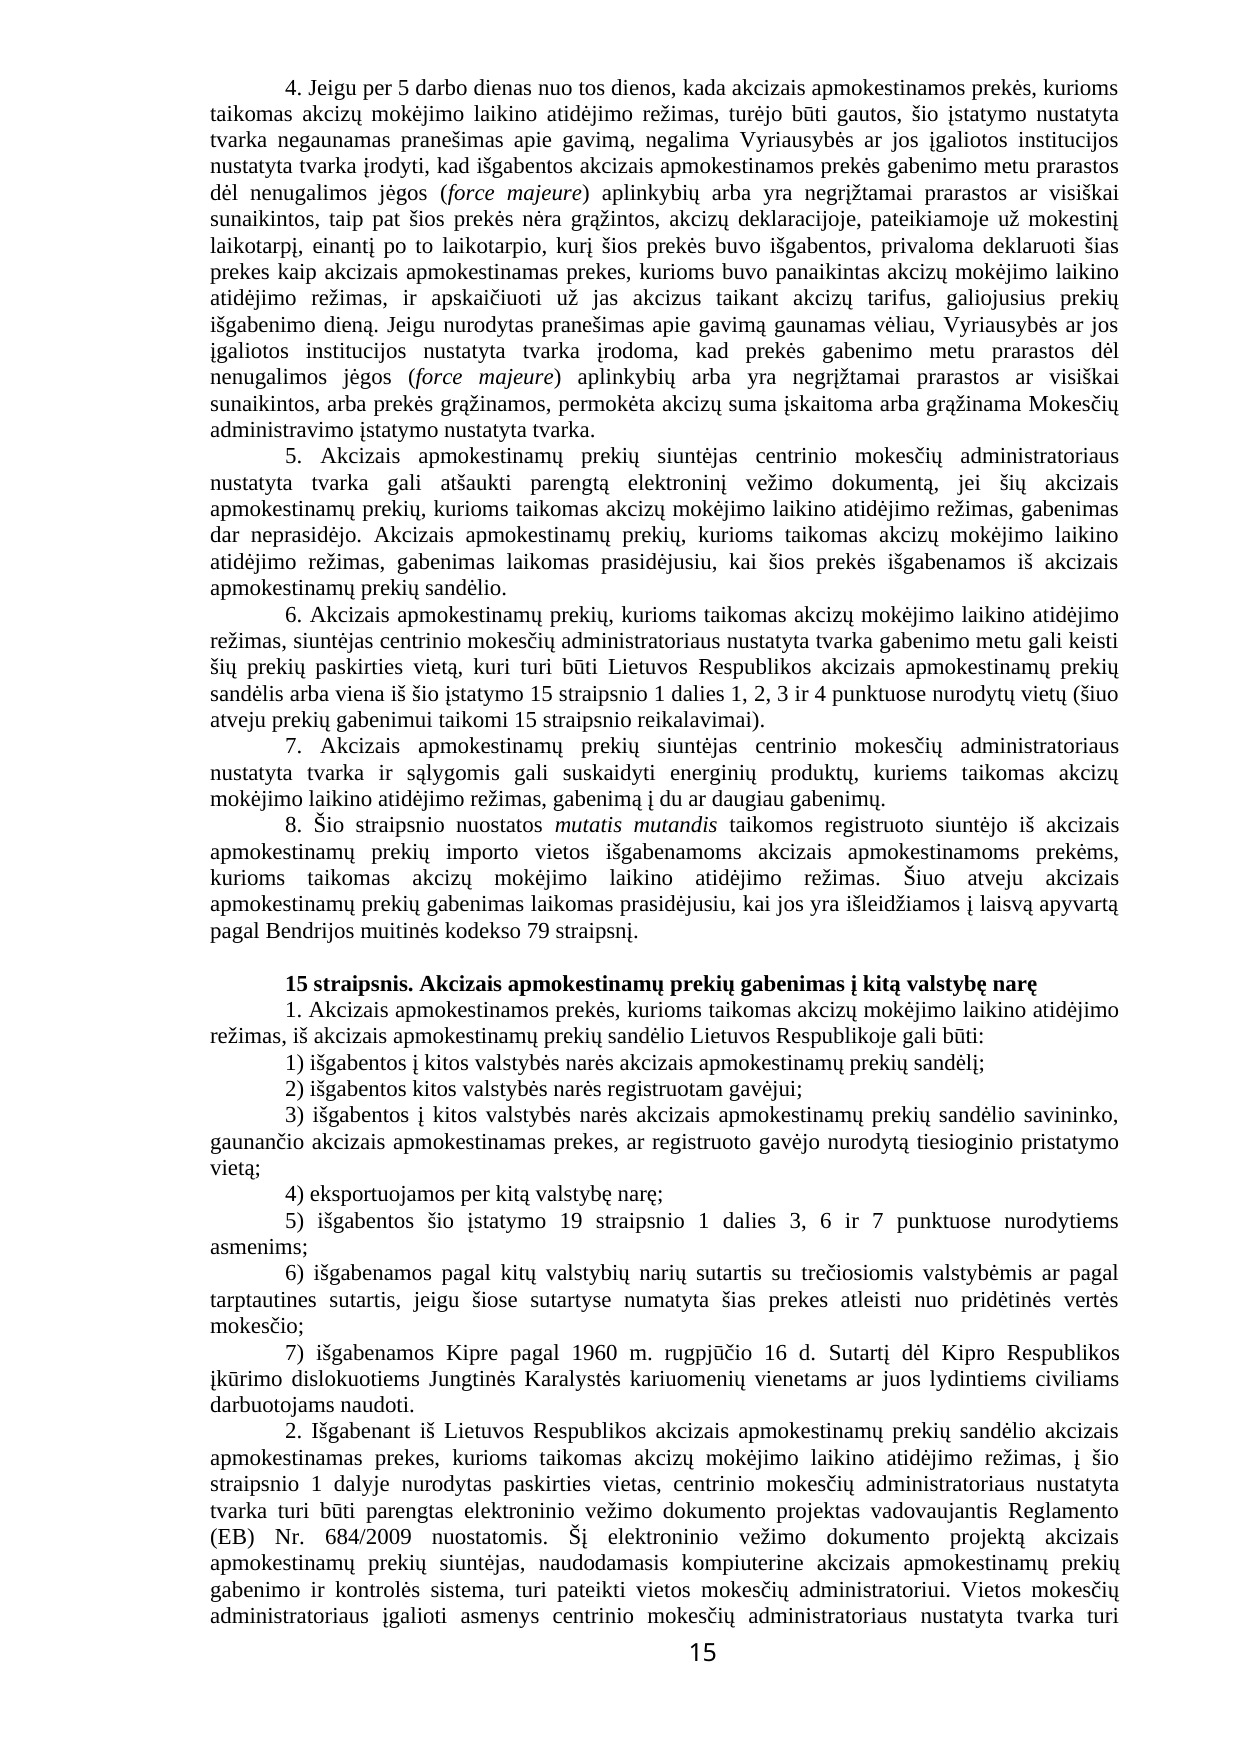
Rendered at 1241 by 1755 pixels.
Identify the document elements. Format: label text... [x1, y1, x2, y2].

text 6) išgabenamos pagal kitų valstybių narių sutartis su trečiosiomis valstybėmis ar pagal tarptautines sutartis, jeigu šiose sutartyse numatyta šias prekes atleisti nuo pridėtinės vertės mokesčio; [210, 1259, 1120, 1338]
text 1) išgabentos į kitos valstybės narės akcizais apmokestinamų prekių sandėlį; [210, 1049, 1120, 1075]
text 1. Akcizais apmokestinamos prekės, kurioms taikomas akcizų mokėjimo laikino atidėjimo režimas, iš akcizais apmokestinamų prekių sandėlio Lietuvos Respublikoje gali būti: [210, 996, 1120, 1049]
text 7. Akcizais apmokestinamų prekių siuntėjas centrinio mokesčių administratoriaus nustatyta tvarka ir sąlygomis gali suskaidyti energinių produktų, kuriems taikomas akcizų mokėjimo laikino atidėjimo režimas, gabenimą į du ar daugiau gabenimų. [210, 732, 1120, 811]
text 6. Akcizais apmokestinamų prekių, kurioms taikomas akcizų mokėjimo laikino atidėjimo režimas, siuntėjas centrinio mokesčių administratoriaus nustatyta tvarka gabenimo metu gali keisti šių prekių paskirties vietą, kuri turi būti Lietuvos Respublikos akcizais apmokestinamų prekių sandėlis arba viena iš šio įstatymo 15 straipsnio 1 dalies 1, 2, 3 ir 4 punktuose nurodytų vietų (šiuo atveju prekių gabenimui taikomi 15 straipsnio reikalavimai). [210, 601, 1120, 732]
text 4) eksportuojamos per kitą valstybę narę; [210, 1180, 1120, 1207]
text 4. Jeigu per 5 darbo dienas nuo tos dienos, kada akcizais apmokestinamos prekės, kurioms taikomas akcizų mokėjimo laikino atidėjimo režimas, turėjo būti gautos, šio įstatymo nustatyta tvarka negaunamas pranešimas apie gavimą, negalima Vyriausybės ar jos įgaliotos institucijos nustatyta tvarka įrodyti, kad išgabentos akcizais apmokestinamos prekės gabenimo metu prarastos dėl nenugalimos jėgos (force majeure) aplinkybių arba yra negrįžtamai prarastos ar visiškai sunaikintos, taip pat šios prekės nėra grąžintos, akcizų deklaracijoje, pateikiamoje už mokestinį laikotarpį, einantį po to laikotarpio, kurį šios prekės buvo išgabentos, privaloma deklaruoti šias prekes kaip akcizais apmokestinamas prekes, kurioms buvo panaikintas akcizų mokėjimo laikino atidėjimo režimas, ir apskaičiuoti už jas akcizus taikant akcizų tarifus, galiojusius prekių išgabenimo dieną. Jeigu nurodytas pranešimas apie gavimą gaunamas vėliau, Vyriausybės ar jos įgaliotos institucijos nustatyta tvarka įrodoma, kad prekės gabenimo metu prarastos dėl nenugalimos jėgos (force majeure) aplinkybių arba yra negrįžtamai prarastos ar visiškai sunaikintos, arba prekės grąžinamos, permokėta akcizų suma įskaitoma arba grąžinama Mokesčių administravimo įstatymo nustatyta tvarka. [210, 73, 1120, 442]
text 15 straipsnis. Akcizais apmokestinamų prekių gabenimas į kitą valstybę narę [210, 969, 1120, 996]
text 5) išgabentos šio įstatymo 19 straipsnio 1 dalies 3, 6 ir 7 punktuose nurodytiems asmenims; [210, 1207, 1120, 1259]
text 2) išgabentos kitos valstybės narės registruotam gavėjui; [210, 1075, 1120, 1101]
text 8. Šio straipsnio nuostatos mutatis mutandis taikomos registruoto siuntėjo iš akcizais apmokestinamų prekių importo vietos išgabenamoms akcizais apmokestinamoms prekėms, kurioms taikomas akcizų mokėjimo laikino atidėjimo režimas. Šiuo atveju akcizais apmokestinamų prekių gabenimas laikomas prasidėjusiu, kai jos yra išleidžiamos į laisvą apyvartą pagal Bendrijos muitinės kodekso 79 straipsnį. [210, 811, 1120, 943]
text 7) išgabenamos Kipre pagal 1960 m. rugpjūčio 16 d. Sutartį dėl Kipro Respublikos įkūrimo dislokuotiems Jungtinės Karalystės kariuomenių vienetams ar juos lydintiems civiliams darbuotojams naudoti. [210, 1338, 1120, 1418]
text 2. Išgabenant iš Lietuvos Respublikos akcizais apmokestinamų prekių sandėlio akcizais apmokestinamas prekes, kurioms taikomas akcizų mokėjimo laikino atidėjimo režimas, į šio straipsnio 1 dalyje nurodytas paskirties vietas, centrinio mokesčių administratoriaus nustatyta tvarka turi būti parengtas elektroninio vežimo dokumento projektas vadovaujantis Reglamento (EB) Nr. 684/2009 nuostatomis. Šį elektroninio vežimo dokumento projektą akcizais apmokestinamų prekių siuntėjas, naudodamasis kompiuterine akcizais apmokestinamų prekių gabenimo ir kontrolės sistema, turi pateikti vietos mokesčių administratoriui. Vietos mokesčių administratoriaus įgalioti asmenys centrinio mokesčių administratoriaus nustatyta tvarka turi [210, 1418, 1120, 1628]
text 3) išgabentos į kitos valstybės narės akcizais apmokestinamų prekių sandėlio savininko, gaunančio akcizais apmokestinamas prekes, ar registruoto gavėjo nurodytą tiesioginio pristatymo vietą; [210, 1101, 1120, 1180]
text 5. Akcizais apmokestinamų prekių siuntėjas centrinio mokesčių administratoriaus nustatyta tvarka gali atšaukti parengtą elektroninį vežimo dokumentą, jei šių akcizais apmokestinamų prekių, kurioms taikomas akcizų mokėjimo laikino atidėjimo režimas, gabenimas dar neprasidėjo. Akcizais apmokestinamų prekių, kurioms taikomas akcizų mokėjimo laikino atidėjimo režimas, gabenimas laikomas prasidėjusiu, kai šios prekės išgabenamos iš akcizais apmokestinamų prekių sandėlio. [210, 442, 1120, 601]
